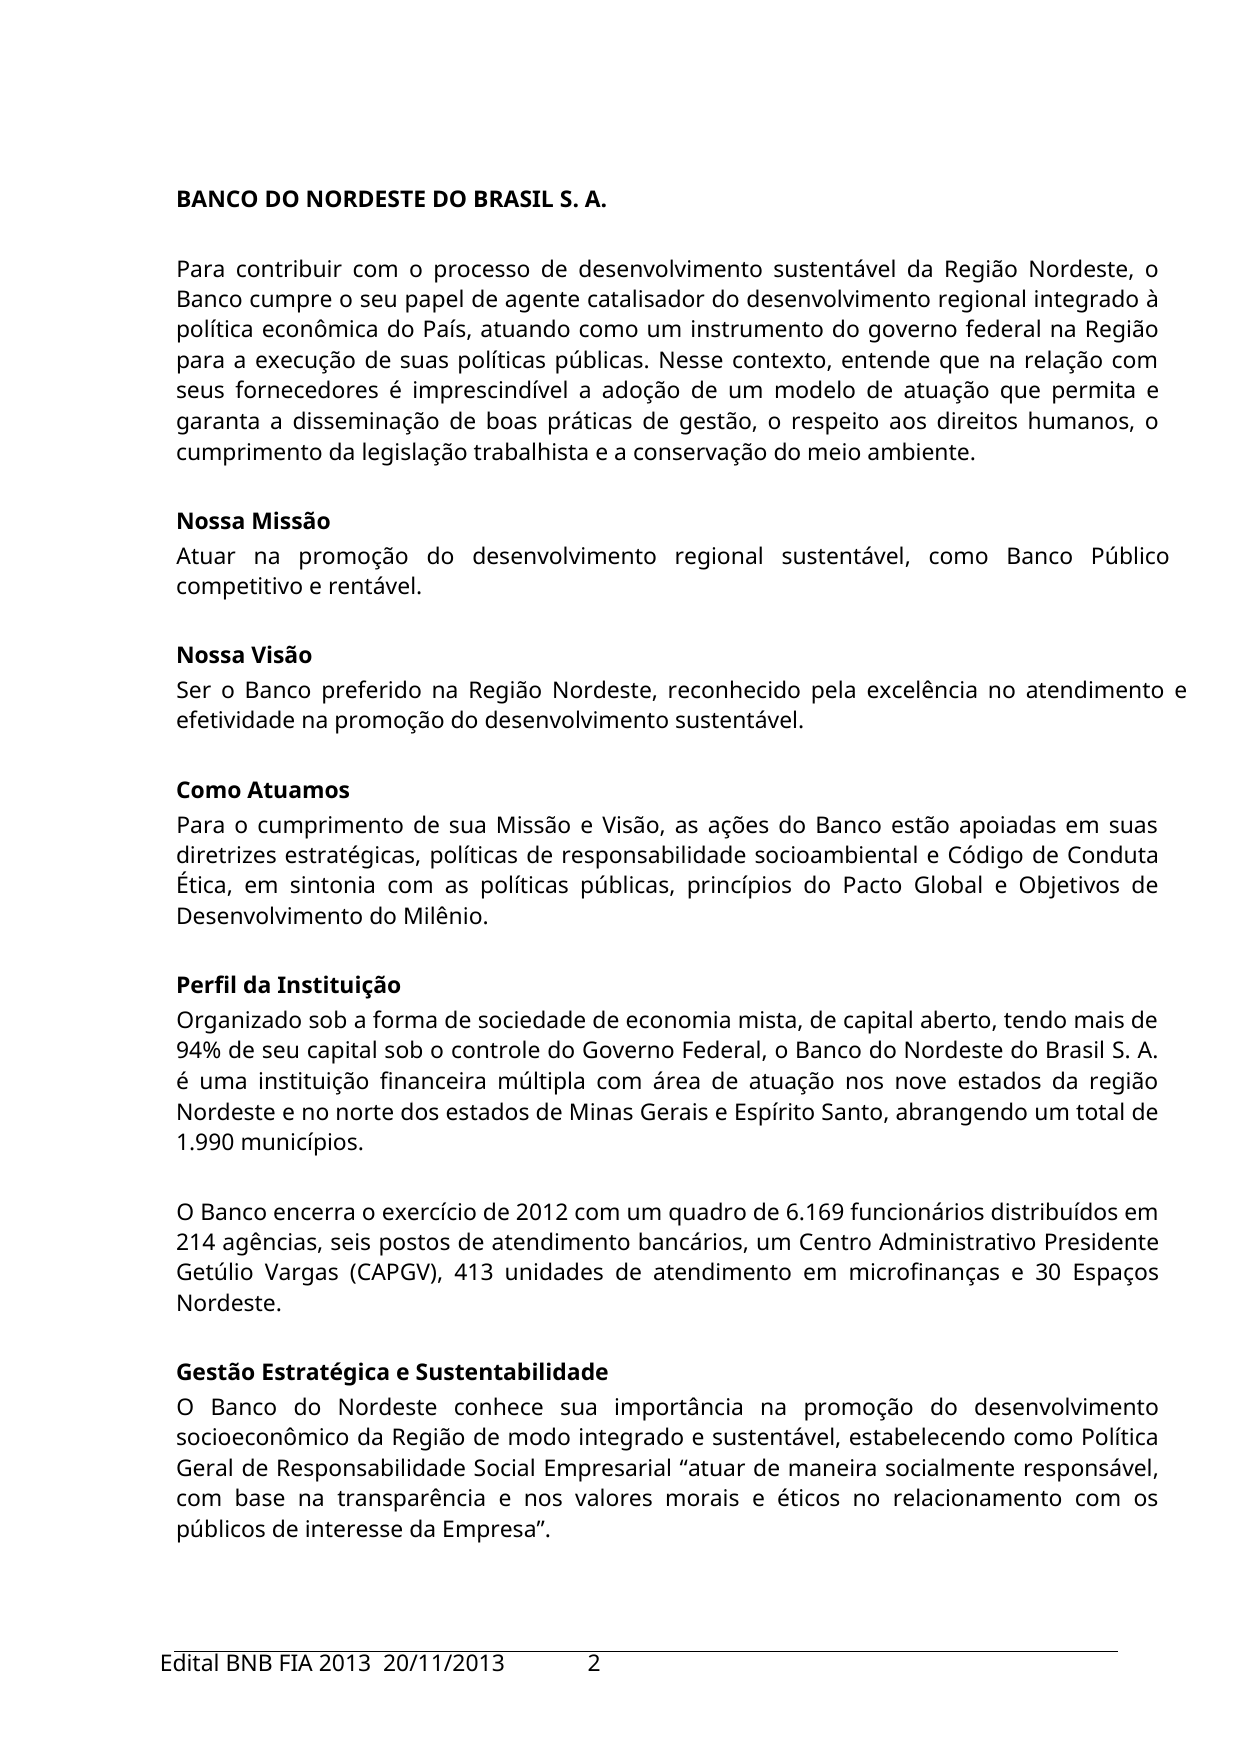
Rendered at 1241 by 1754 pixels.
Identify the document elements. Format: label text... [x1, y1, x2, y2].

text Como Atuamos [176, 773, 1190, 805]
text Organizado sob a forma de sociedade de economia mista, de capital aberto, tendo mais de 94% de seu capital sob o controle do Governo Federal, o Banco do Nordeste do Brasil S. A. é uma instituição financeira múltipla com área de atuação nos nove estados da região Nordeste e no norte dos estados de Minas Gerais e Espírito Santo, abrangendo um total de 1.990 municípios. [176, 1004, 1160, 1157]
text Perfil da Instituição [176, 969, 1190, 1000]
text Para o cumprimento de sua Missão e Visão, as ações do Banco estão apoiadas em suas diretrizes estratégicas, políticas de responsabilidade socioambiental e Código de Conduta Ética, em sintonia com as políticas públicas, princípios do Pacto Global e Objetivos de Desenvolvimento do Milênio. [176, 809, 1160, 931]
text Gestão Estratégica e Sustentabilidade [176, 1356, 1190, 1387]
text Ser o Banco preferido na Região Nordeste, reconhecido pela excelência no atendimento e efetividade na promoção do desenvolvimento sustentável. [176, 674, 1188, 736]
text O Banco do Nordeste conhece sua importância na promoção do desenvolvimento socioeconômico da Região de modo integrado e sustentável, estabelecendo como Política Geral de Responsabilidade Social Empresarial “atuar de maneira socialmente responsável, com base na transparência e nos valores morais e éticos no relacionamento com os públicos de interesse da Empresa”. [176, 1391, 1160, 1544]
text Nossa Visão [176, 639, 1190, 670]
text O Banco encerra o exercício de 2012 com um quadro de 6.169 funcionários distribuídos em 214 agências, seis postos de atendimento bancários, um Centro Administrativo Presidente Getúlio Vargas (CAPGV), 413 unidades de atendimento em microfinanças e 30 Espaços Nordeste. [176, 1195, 1160, 1318]
text Nossa Missão [176, 505, 1190, 536]
text Atuar na promoção do desenvolvimento regional sustentável, como Banco Público competitivo e rentável. [176, 540, 1171, 601]
text Para contribuir com o processo de desenvolvimento sustentável da Região Nordeste, o Banco cumpre o seu papel de agente catalisador do desenvolvimento regional integrado à política econômica do País, atuando como um instrumento do governo federal na Região para a execução de suas políticas públicas. Nesse contexto, entende que na relação com seus fornecedores é imprescindível a adoção de um modelo de atuação que permita e garanta a disseminação de boas práticas de gestão, o respeito aos direitos humanos, o cumprimento da legislação trabalhista e a conservação do meio ambiente. [176, 252, 1160, 467]
text BANCO DO NORDESTE DO BRASIL S. A. [176, 183, 1190, 214]
